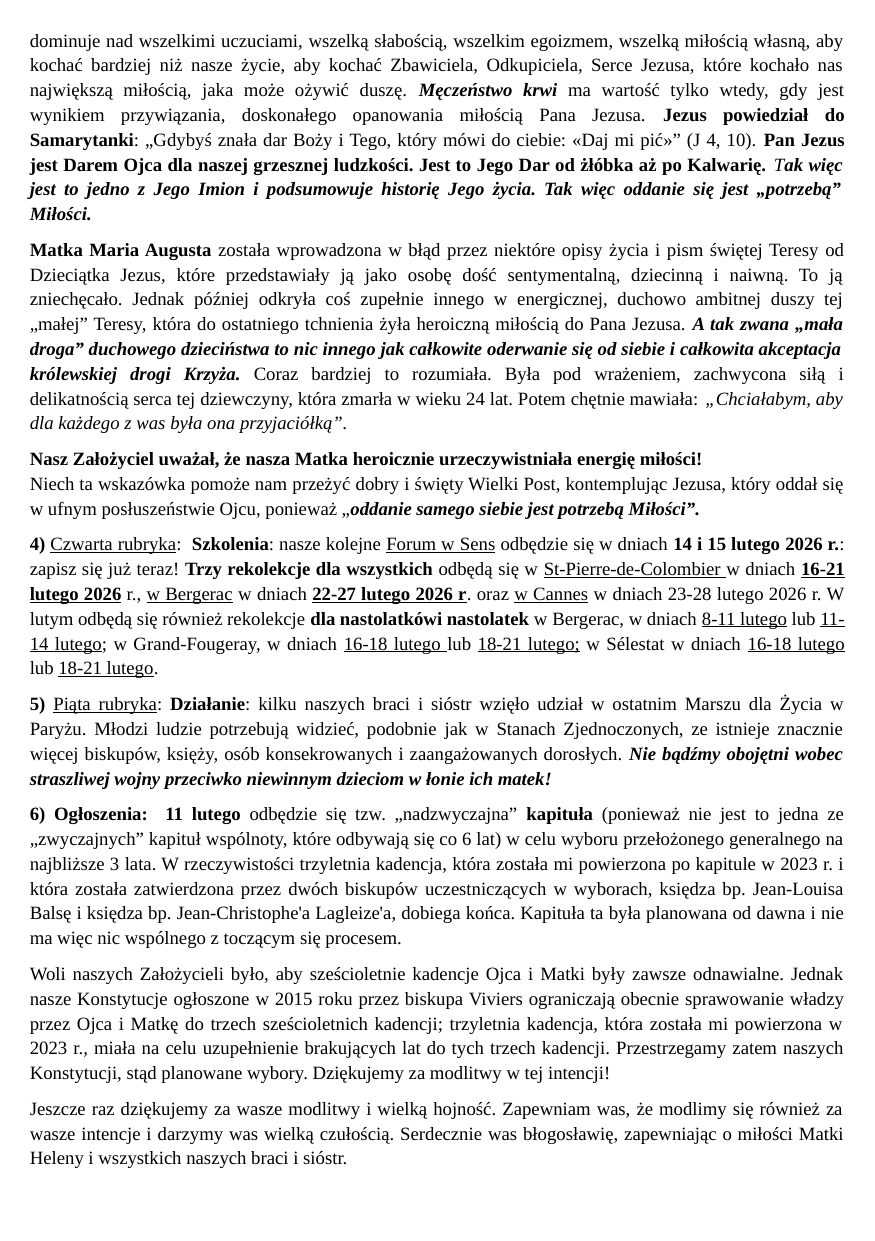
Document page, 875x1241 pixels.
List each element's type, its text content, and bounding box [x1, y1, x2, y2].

text 6) Ogłoszenia: 11 lutego odbędzie się tzw. „nadzwyczajna” kapituła (ponieważ nie jest to jedna ze „zwyczajnych” kapituł wspólnoty, które odbywają się co 6 lat) w celu wyboru przełożonego generalnego na najbliższe 3 lata. W rzeczywistości trzyletnia kadencja, która została mi powierzona po kapitule w 2023 r. i która została zatwierdzona przez dwóch biskupów uczestniczących w wyborach, księdza bp. Jean-Louisa Balsę i księdza bp. Jean-Christophe'a Lagleize'a, dobiega końca. Kapituła ta była planowana od dawna i nie ma więc nic wspólnego z toczącym się procesem. [29, 803, 844, 949]
text Nasz Założyciel uważał, że nasza Matka heroicznie urzeczywistniała energię miłości! [29, 448, 844, 469]
text 5) Piąta rubryka: Działanie: kilku naszych braci i sióstr wzięło udział w ostatnim Marszu dla Życia w Paryżu. Młodzi ludzie potrzebują widzieć, podobnie jak w Stanach Zjednoczonych, ze istnieje znacznie więcej biskupów, księży, osób konsekrowanych i zaangażowanych dorosłych. Nie bądźmy obojętni wobec straszliwej wojny przeciwko niewinnym dzieciom w łonie ich matek! [29, 693, 844, 789]
text Woli naszych Założycieli było, aby sześcioletnie kadencje Ojca i Matki były zawsze odnawialne. Jednak nasze Konstytucje ogłoszone w 2015 roku przez biskupa Viviers ograniczają obecnie sprawowanie władzy przez Ojca i Matkę do trzech sześcioletnich kadencji; trzyletnia kadencja, która została mi powierzona w 2023 r., miała na celu uzupełnienie brakujących lat do tych trzech kadencji. Przestrzegamy zatem naszych Konstytucji, stąd planowane wybory. Dziękujemy za modlitwy w tej intencji! [29, 963, 844, 1083]
text Matka Maria Augusta została wprowadzona w błąd przez niektóre opisy życia i pism świętej Teresy od Dzieciątka Jezus, które przedstawiały ją jako osobę dość sentymentalną, dziecinną i naiwną. To ją zniechęcało. Jednak później odkryła coś zupełnie innego w energicznej, duchowo ambitnej duszy tej „małej” Teresy, która do ostatniego tchnienia żyła heroiczną miłością do Pana Jezusa. A tak zwana „mała droga” duchowego dzieciństwa to nic innego jak całkowite oderwanie się od siebie i całkowita akceptacja królewskiej drogi Krzyża. Coraz bardziej to rozumiała. Była pod wrażeniem, zachwycona siłą i delikatnością serca tej dziewczyny, która zmarła w wieku 24 lat. Potem chętnie mawiała: „Chciałabym, aby dla każdego z was była ona przyjaciółką”. [29, 239, 844, 434]
text dominuje nad wszelkimi uczuciami, wszelką słabością, wszelkim egoizmem, wszelką miłością własną, aby kochać bardziej niż nasze życie, aby kochać Zbawiciela, Odkupiciela, Serce Jezusa, które kochało nas największą miłością, jaka może ożywić duszę. Męczeństwo krwi ma wartość tylko wtedy, gdy jest wynikiem przywiązania, doskonałego opanowania miłością Pana Jezusa. Jezus powiedział do Samarytanki: „Gdybyś znała dar Boży i Tego, który mówi do ciebie: «Daj mi pić»” (J 4, 10). Pan Jezus jest Darem Ojca dla naszej grzesznej ludzkości. Jest to Jego Dar od żłóbka aż po Kalwarię. Tak więc jest to jedno z Jego Imion i podsumowuje historię Jego życia. Tak więc oddanie się jest „potrzebą” Miłości. [29, 29, 844, 224]
text 4) Czwarta rubryka: Szkolenia: nasze kolejne Forum w Sens odbędzie się w dniach 14 i 15 lutego 2026 r.: zapisz się już teraz! Trzy rekolekcje dla wszystkich odbędą się w St-Pierre-de-Colombier w dniach 16-21 lutego 2026 r., w Bergerac w dniach 22-27 lutego 2026 r. oraz w Cannes w dniach 23-28 lutego 2026 r. W lutym odbędą się również rekolekcje dla nastolatkówi nastolatek w Bergerac, w dniach 8-11 lutego lub 11-14 lutego; w Grand-Fougeray, w dniach 16-18 lutego lub 18-21 lutego; w Sélestat w dniach 16-18 lutego lub 18-21 lutego. [29, 533, 844, 679]
text Niech ta wskazówka pomoże nam przeżyć dobry i święty Wielki Post, kontemplując Jezusa, który oddał się w ufnym posłuszeństwie Ojcu, ponieważ „oddanie samego siebie jest potrzebą Miłości”. [29, 473, 844, 519]
text Jeszcze raz dziękujemy za wasze modlitwy i wielką hojność. Zapewniam was, że modlimy się również za wasze intencje i darzymy was wielką czułością. Serdecznie was błogosławię, zapewniając o miłości Matki Heleny i wszystkich naszych braci i sióstr. [29, 1098, 844, 1169]
